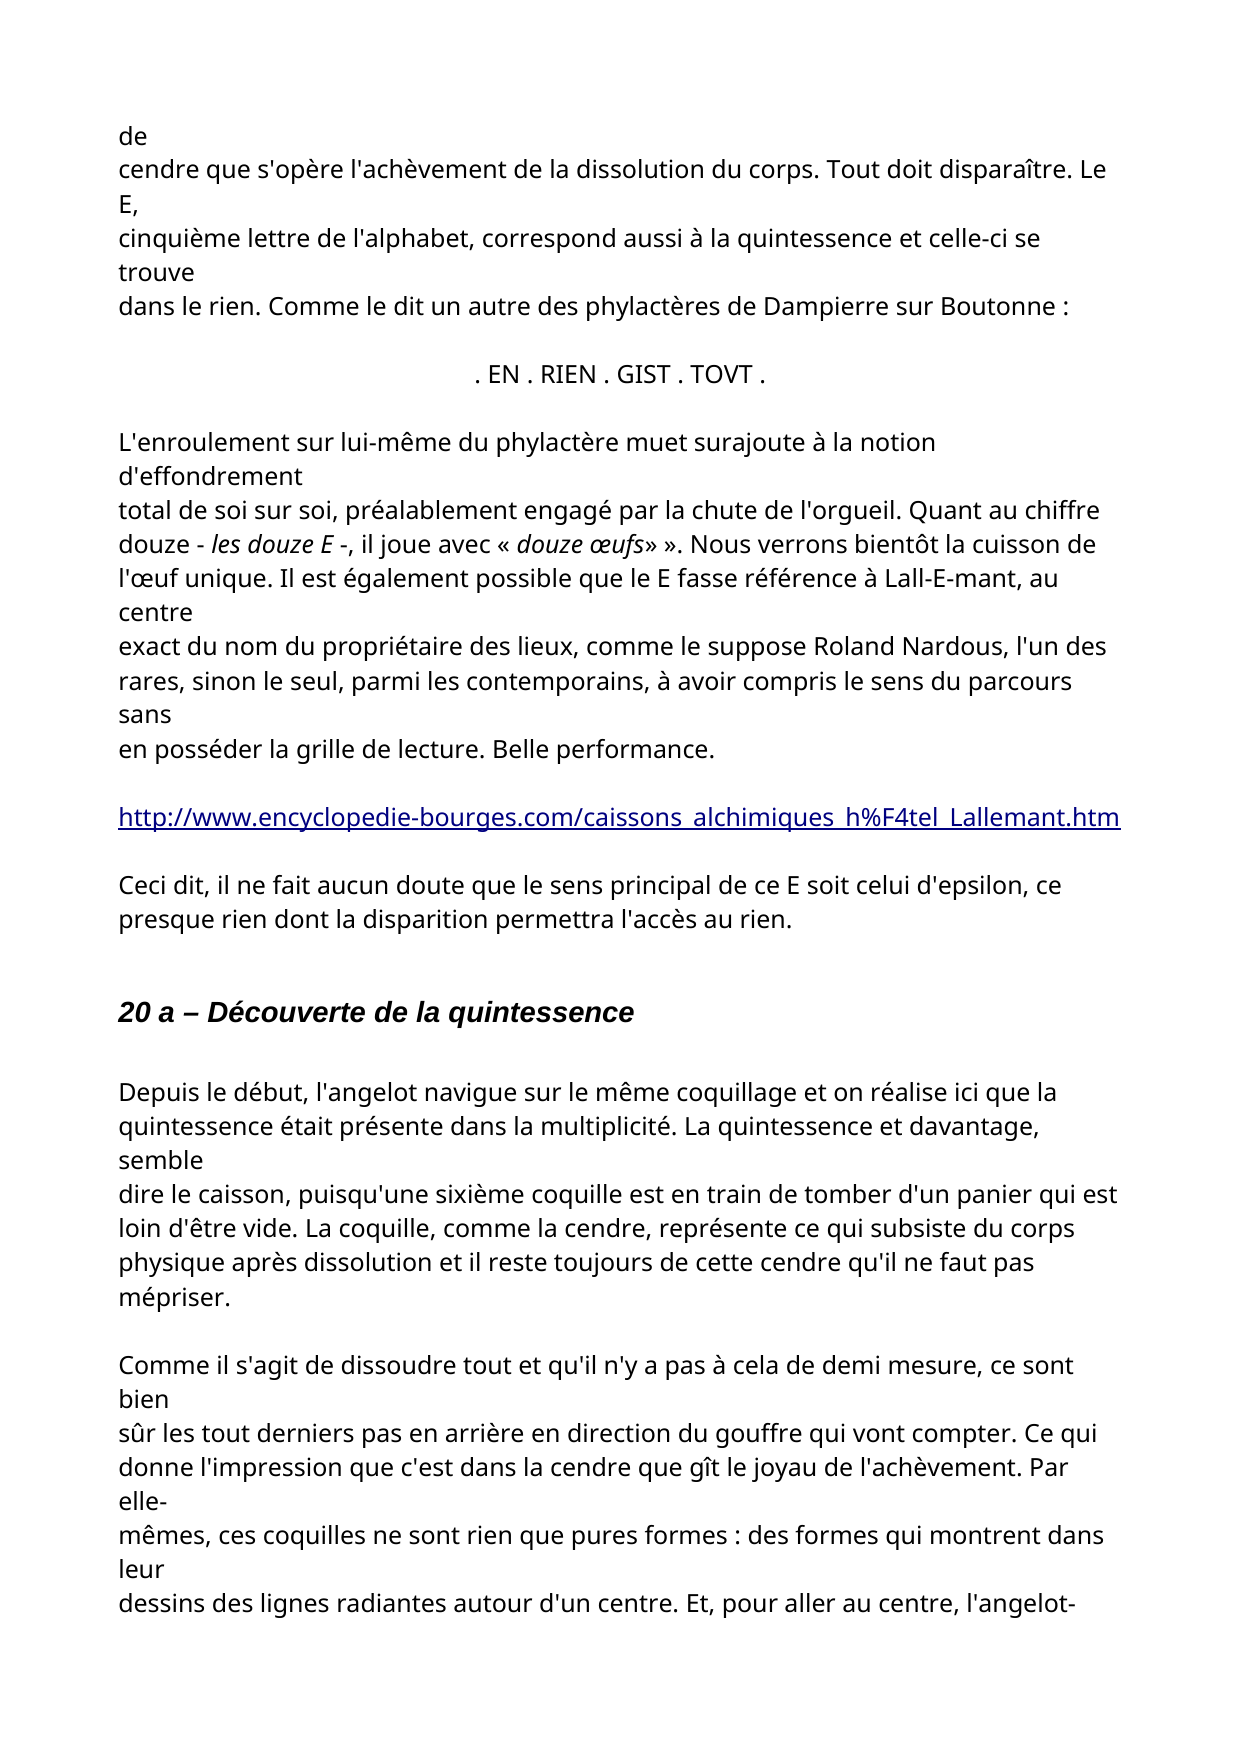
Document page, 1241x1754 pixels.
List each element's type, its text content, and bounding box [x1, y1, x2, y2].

text Ceci dit, il ne fait aucun doute que le sens principal de ce E soit celui d'epsilon, ce [118, 867, 1122, 902]
text douze - les douze E -, il joue avec « douze œufs» ». Nous verrons bientôt la cuisson de [118, 527, 1122, 561]
text exact du nom du propriétaire des lieux, comme le suppose Roland Nardous, l'un des [118, 629, 1122, 663]
text l'œuf unique. Il est également possible que le E fasse référence à Lall-E-mant, au centre [118, 561, 1122, 629]
text total de soi sur soi, préalablement engagé par la chute de l'orgueil. Quant au chiffre [118, 493, 1122, 527]
text dire le caisson, puisqu'une sixième coquille est en train de tomber d'un panier qui est [118, 1177, 1122, 1211]
text cendre que s'opère l'achèvement de la dissolution du corps. Tout doit disparaître. Le E, [118, 152, 1122, 220]
text presque rien dont la disparition permettra l'accès au rien. [118, 902, 1122, 936]
text physique après dissolution et il reste toujours de cette cendre qu'il ne faut pas mépriser. [118, 1245, 1122, 1313]
text mêmes, ces coquilles ne sont rien que pures formes : des formes qui montrent dans leur [118, 1518, 1122, 1586]
text L'enroulement sur lui-même du phylactère muet surajoute à la notion d'effondrement [118, 425, 1122, 493]
text loin d'être vide. La coquille, comme la cendre, représente ce qui subsiste du corps [118, 1211, 1122, 1245]
text sûr les tout derniers pas en arrière en direction du gouffre qui vont compter. Ce qui [118, 1415, 1122, 1449]
text dessins des lignes radiantes autour d'un centre. Et, pour aller au centre, l'angelot- [118, 1586, 1122, 1620]
text Comme il s'agit de dissoudre tout et qu'il n'y a pas à cela de demi mesure, ce sont bien [118, 1347, 1122, 1415]
text Depuis le début, l'angelot navigue sur le même coquillage et on réalise ici que la [118, 1075, 1122, 1109]
text en posséder la grille de lecture. Belle performance. [118, 731, 1122, 765]
text rares, sinon le seul, parmi les contemporains, à avoir compris le sens du parcours sans [118, 663, 1122, 731]
text donne l'impression que c'est dans la cendre que gît le joyau de l'achèvement. Par elle- [118, 1449, 1122, 1518]
text cinquième lettre de l'alphabet, correspond aussi à la quintessence et celle-ci se trouve [118, 220, 1122, 288]
subtitle 20 a – Découverte de la quintessence [118, 995, 1122, 1028]
text dans le rien. Comme le dit un autre des phylactères de Dampierre sur Boutonne : [118, 288, 1122, 322]
text . EN . RIEN . GIST . TOVT . [118, 357, 1122, 391]
text http://www.encyclopedie-bourges.com/caissons_alchimiques_h%F4tel_Lallemant.htm [118, 799, 1122, 833]
text de [118, 118, 1122, 152]
text quintessence était présente dans la multiplicité. La quintessence et davantage, semble [118, 1109, 1122, 1177]
